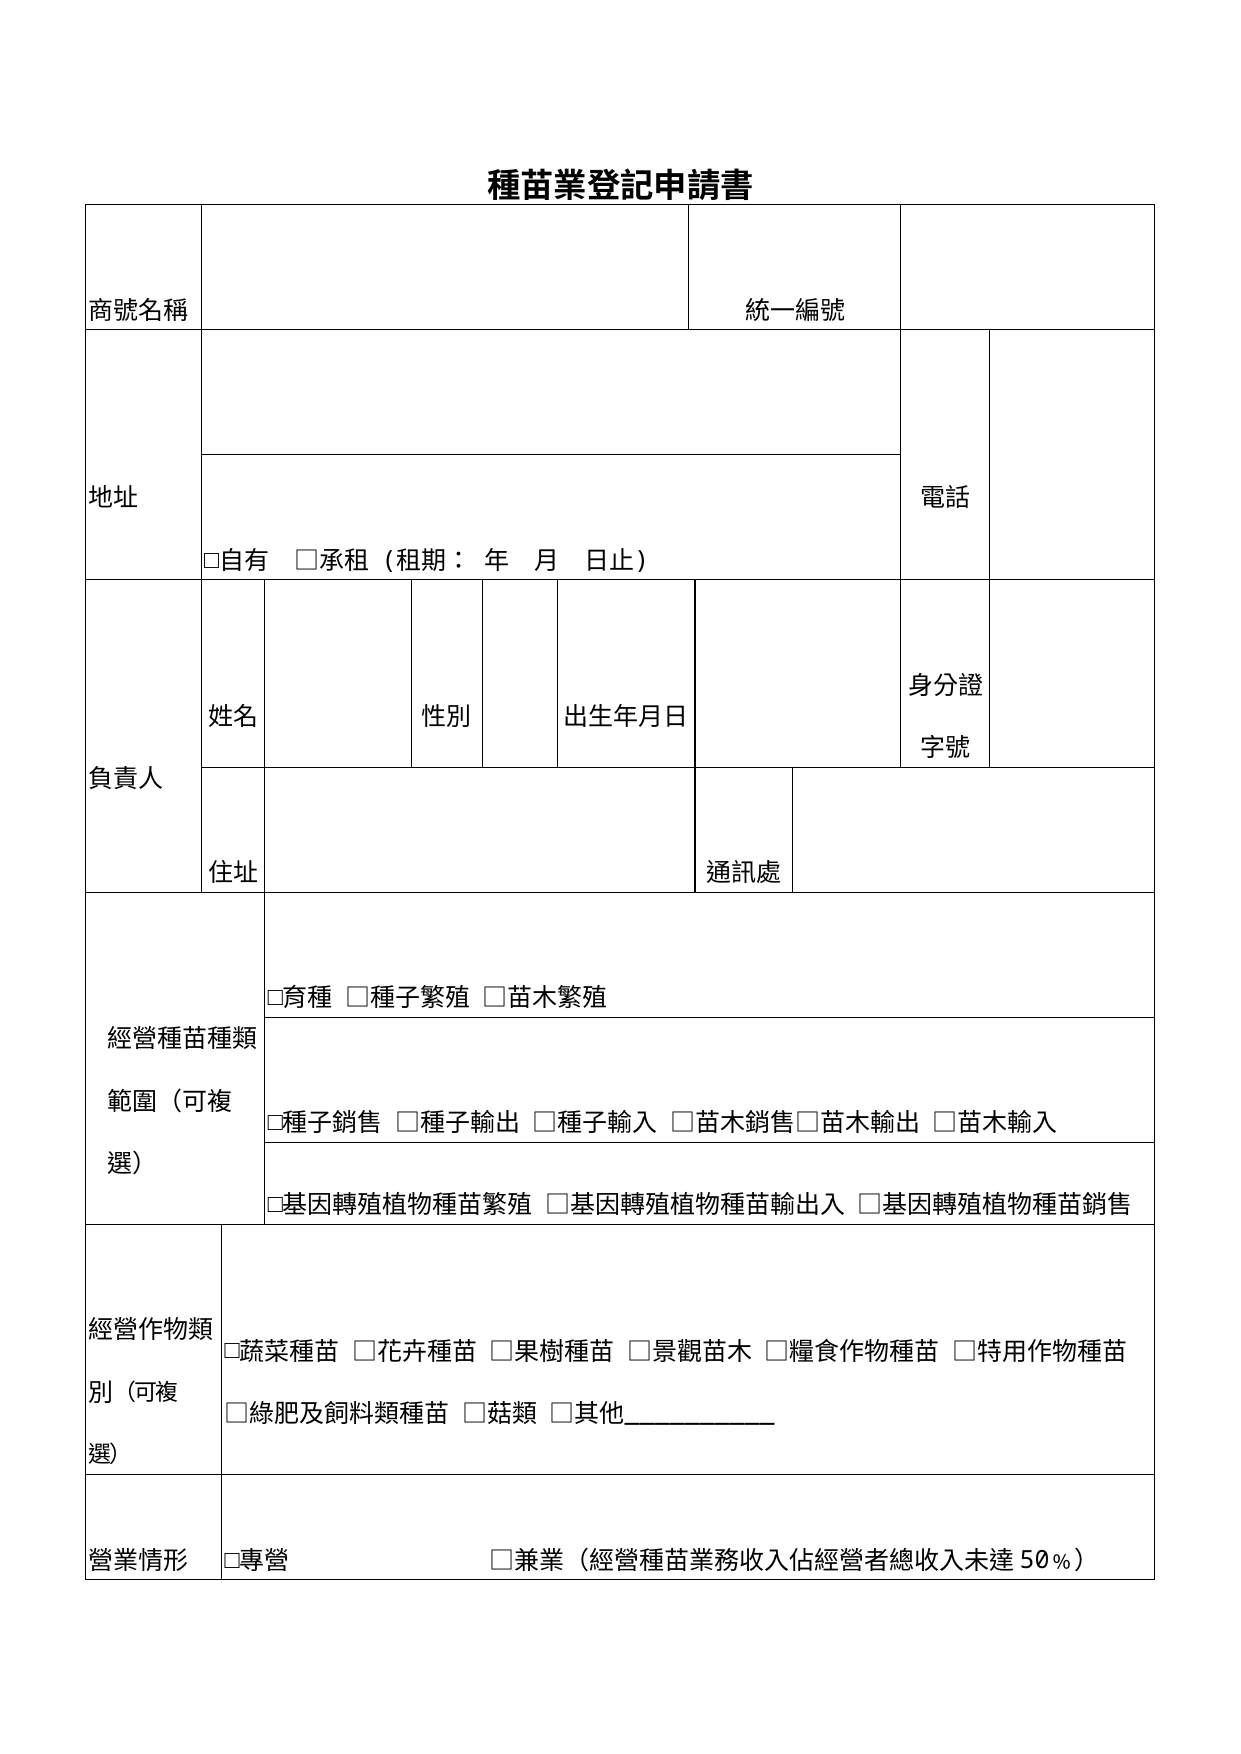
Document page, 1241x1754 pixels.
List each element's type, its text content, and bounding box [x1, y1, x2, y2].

table_cell [696, 580, 900, 767]
table_header [901, 205, 1154, 329]
table_cell [483, 580, 557, 767]
table_cell [990, 330, 1154, 579]
table_cell □蔬菜種苗 □花卉種苗 □果樹種苗 □景觀苗木 □糧食作物種苗 □特用作物種苗□綠肥及飼料類種苗 □菇類 □其他__________ [222, 1225, 1154, 1474]
table_cell [990, 580, 1154, 767]
table_cell 地址 [86, 330, 201, 579]
table_cell 出生年月日 [558, 580, 694, 767]
table_cell □育種 □種子繁殖 □苗木繁殖 [265, 893, 1154, 1017]
table_cell [793, 768, 1154, 892]
table_cell 負責人 [86, 580, 201, 892]
table_cell 身分證字號 [901, 580, 989, 767]
table_cell □自有 □承租 (租期： 年 月 日止) [202, 455, 900, 579]
table_header 統一編號 [689, 205, 900, 329]
table_cell 通訊處 [696, 768, 792, 892]
table_cell [265, 768, 694, 892]
table_cell 經營作物類別（可複選） [86, 1225, 221, 1474]
table_cell 電話 [901, 330, 989, 579]
table_cell 住址 [202, 768, 264, 892]
table_cell 經營種苗種類範圍（可複選） [86, 893, 264, 1224]
table_cell 營業情形 [86, 1475, 221, 1579]
text 種苗業登記申請書 [89, 142, 1152, 204]
table_cell 性別 [412, 580, 482, 767]
table_cell [265, 580, 411, 767]
table_cell □種子銷售 □種子輸出 □種子輸入 □苗木銷售□苗木輸出 □苗木輸入 [265, 1018, 1154, 1142]
table_cell [202, 330, 900, 454]
table_header [202, 205, 688, 329]
table_cell □基因轉殖植物種苗繁殖 □基因轉殖植物種苗輸出入 □基因轉殖植物種苗銷售 [265, 1143, 1154, 1224]
table_cell □專營 □兼業（經營種苗業務收入佔經營者總收入未達50﹪） [222, 1475, 1154, 1579]
table_cell 姓名 [202, 580, 264, 767]
table_header 商號名稱 [86, 205, 201, 329]
